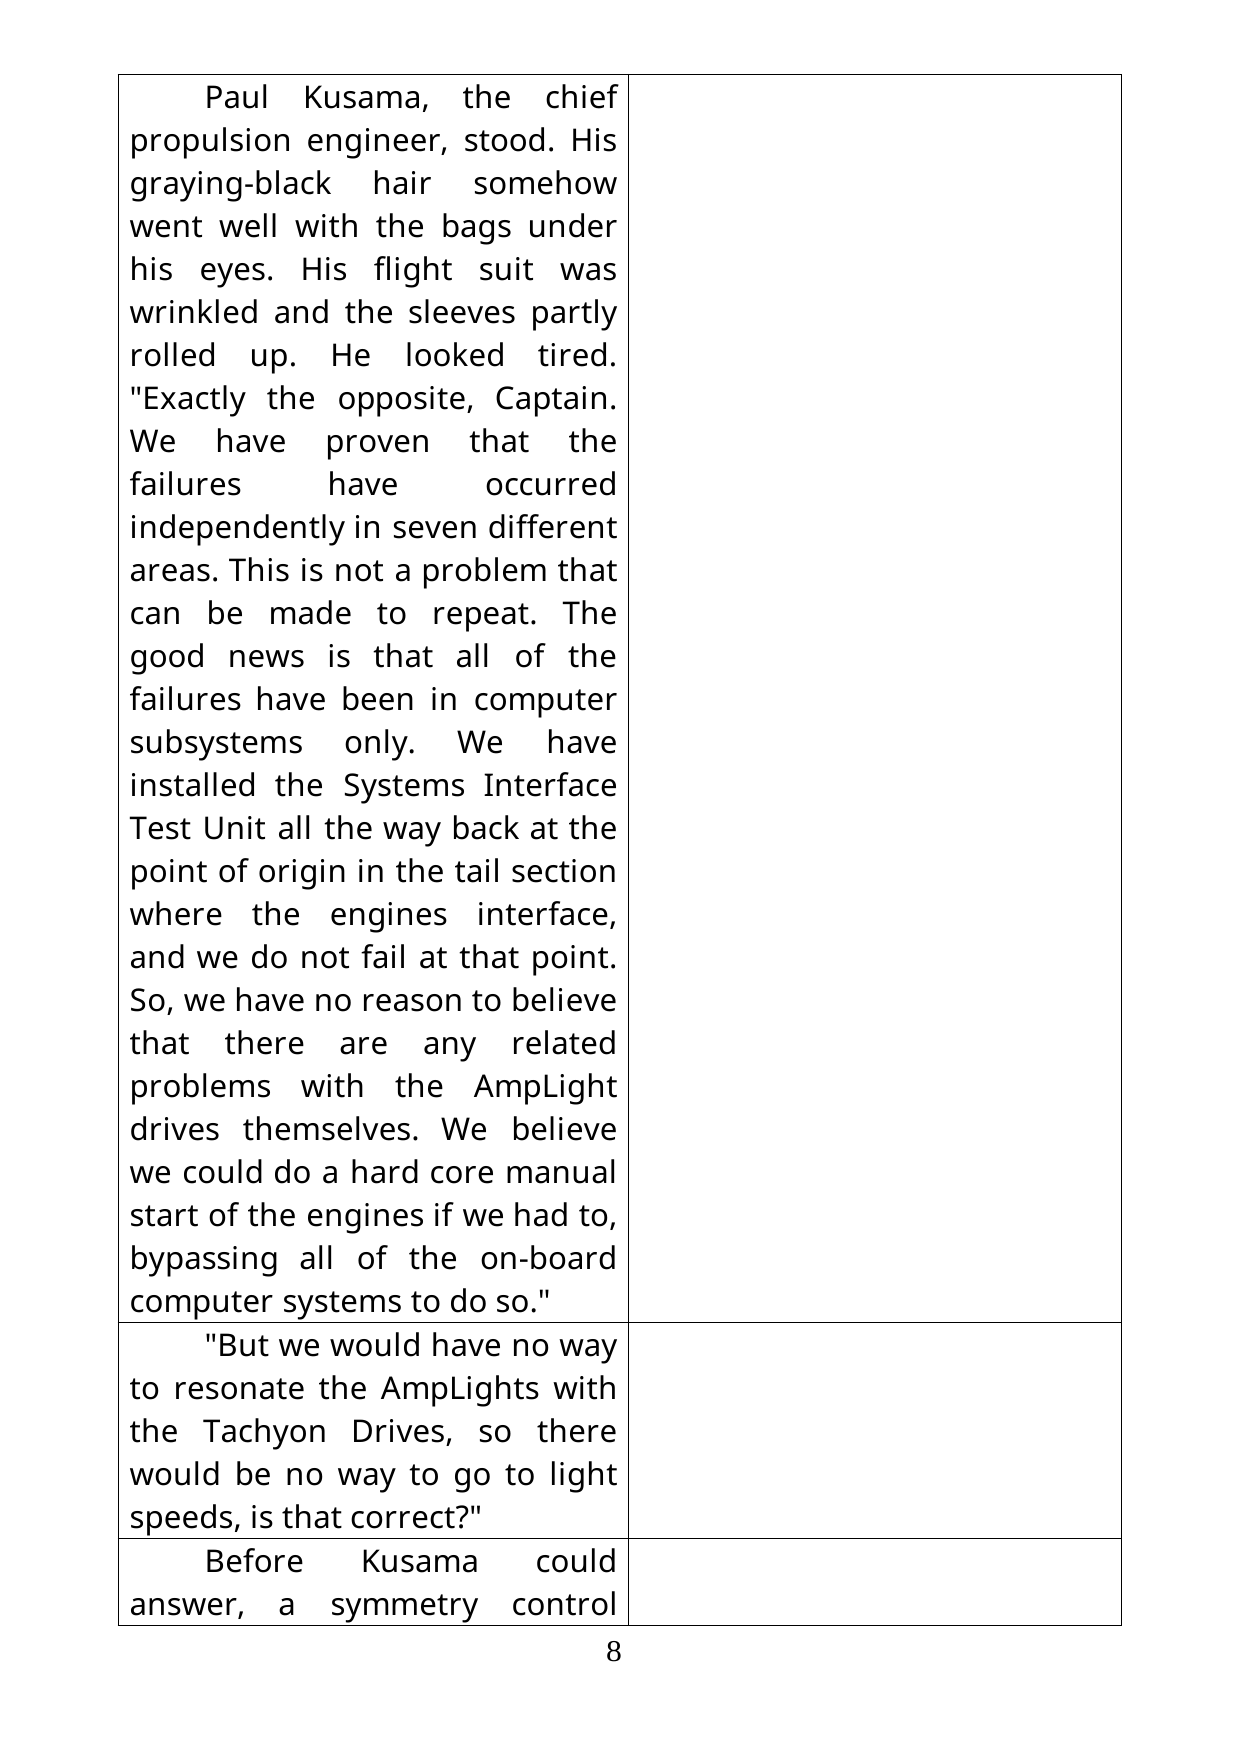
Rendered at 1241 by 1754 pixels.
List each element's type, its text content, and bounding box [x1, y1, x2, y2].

table_cell "But we would have no way to resonate the AmpLights with the Tachyon Drives, so there would be no way to go to light speeds, is that correct?" [119, 1323, 628, 1538]
table_cell [629, 1539, 1121, 1625]
table_cell [629, 1323, 1121, 1538]
table_cell Paul Kusama, the chief propulsion engineer, stood. His graying-black hair somehow went well with the bags under his eyes. His flight suit was wrinkled and the sleeves partly rolled up. He looked tired. "Exactly the opposite, Captain. We have proven that the failures have occurred independently in seven different areas. This is not a problem that can be made to repeat. The good news is that all of the failures have been in computer subsystems only. We have installed the Systems Interface Test Unit all the way back at the point of origin in the tail section where the engines interface, and we do not fail at that point. So, we have no reason to believe that there are any related problems with the AmpLight drives themselves. We believe we could do a hard core manual start of the engines if we had to, bypassing all of the on-board computer systems to do so." [119, 75, 628, 1322]
table_cell Before Kusama could answer, a symmetry control [119, 1539, 628, 1625]
table_cell [629, 75, 1121, 1322]
